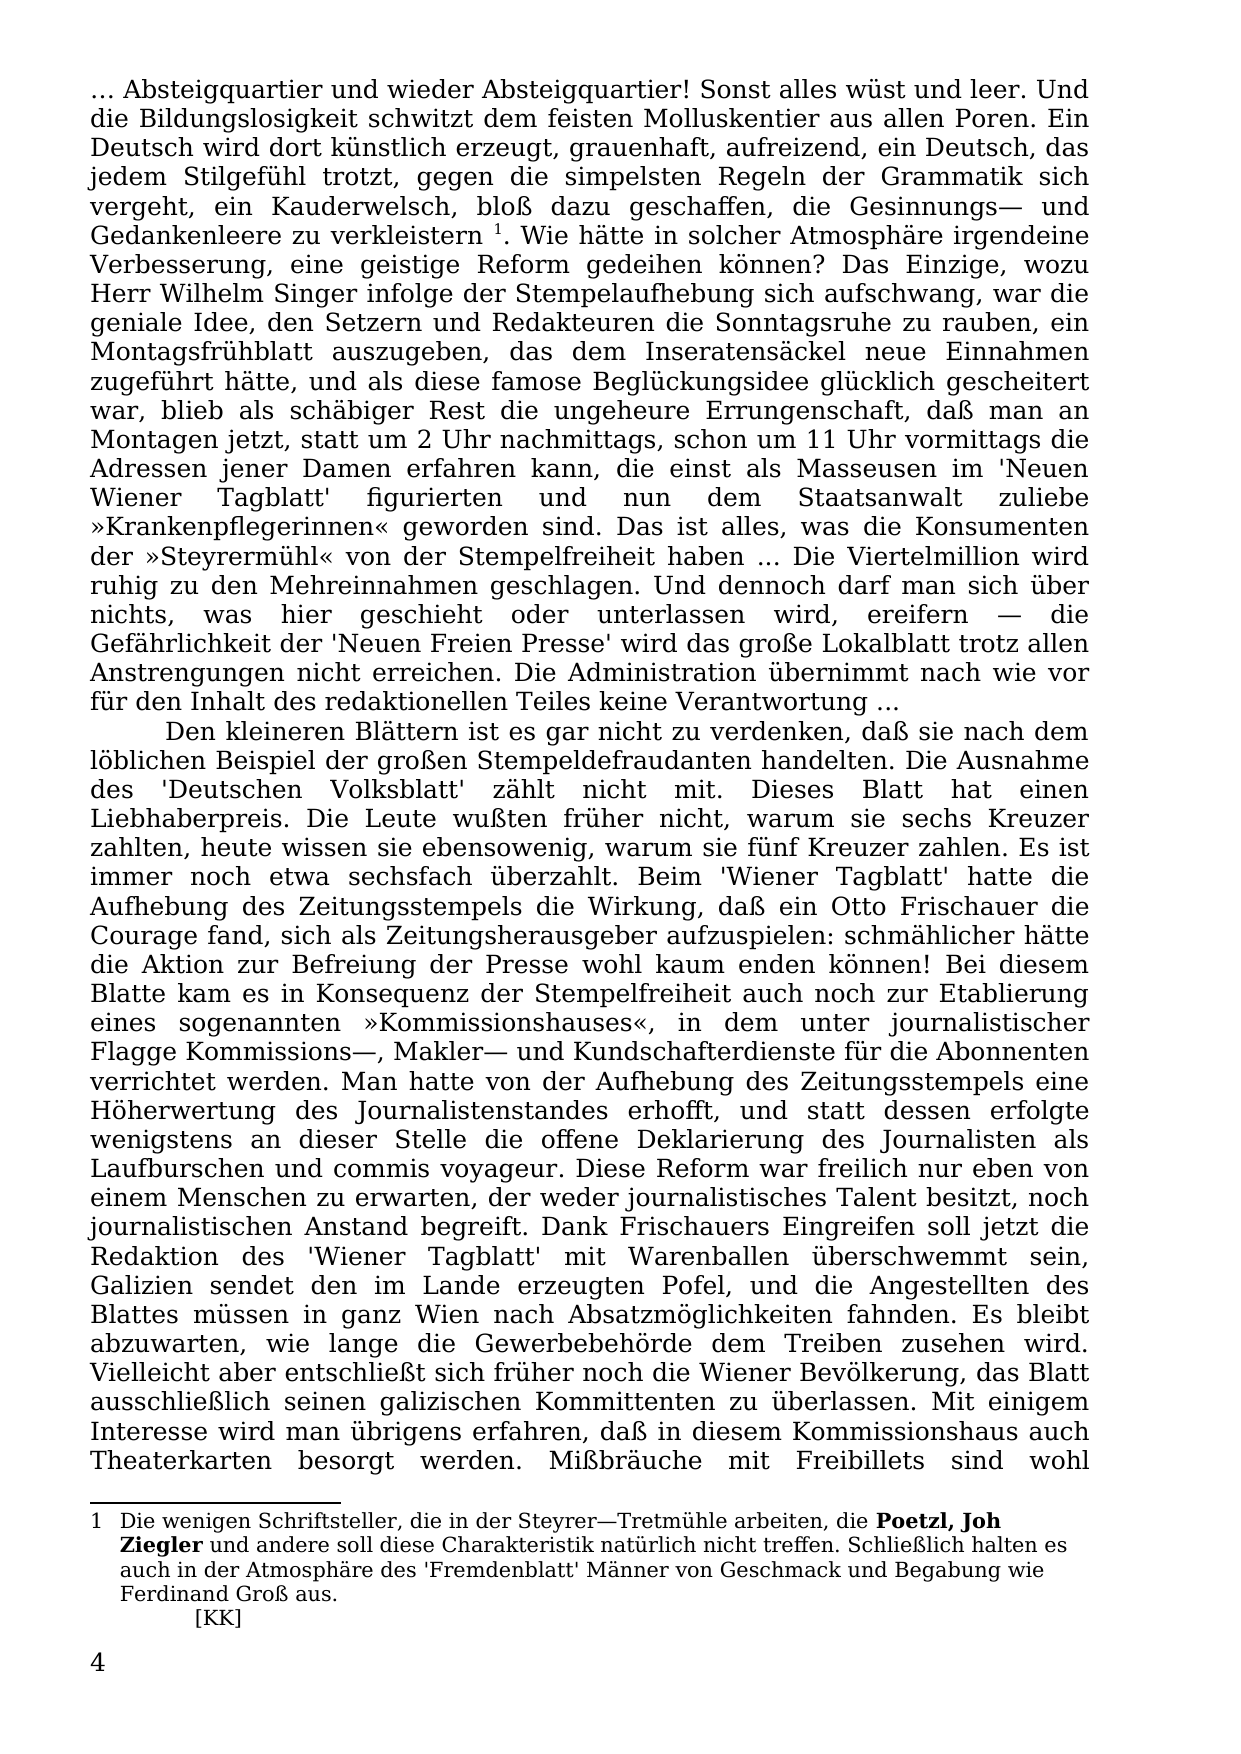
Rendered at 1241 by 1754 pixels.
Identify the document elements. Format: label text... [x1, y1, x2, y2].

text Den kleineren Blättern ist es gar nicht zu verdenken, daß sie nach dem löblichen Beispiel der großen Stempeldefraudanten handelten. Die Ausnahme des 'Deutschen Volksblatt' zählt nicht mit. Dieses Blatt hat einen Liebhaberpreis. Die Leute wußten früher nicht, warum sie sechs Kreuzer zahlten, heute wissen sie ebensowenig, warum sie fünf Kreuzer zahlen. Es ist immer noch etwa sechsfach überzahlt. Beim 'Wiener Tagblatt' hatte die Aufhebung des Zeitungsstempels die Wirkung, daß ein Otto Frischauer die Courage fand, sich als Zeitungsherausgeber aufzuspielen: schmählicher hätte die Aktion zur Befreiung der Presse wohl kaum enden können! Bei diesem Blatte kam es in Konsequenz der Stempelfreiheit auch noch zur Etablierung eines sogenannten »Kommissionshauses«, in dem unter journalistischer Flagge Kommissions—, Makler— und Kundschafterdienste für die Abonnenten verrichtet werden. Man hatte von der Aufhebung des Zeitungsstempels eine Höherwertung des Journalistenstandes erhofft, und statt dessen erfolgte wenigstens an dieser Stelle die offene Deklarierung des Journalisten als Laufburschen und commis voyageur. Diese Reform war freilich nur eben von einem Menschen zu erwarten, der weder journalistisches Talent besitzt, noch journalistischen Anstand begreift. Dank Frischauers Eingreifen soll jetzt die Redaktion des 'Wiener Tagblatt' mit Warenballen überschwemmt sein, Galizien sendet den im Lande erzeugten Pofel, und die Angestellten des Blattes müssen in ganz Wien nach Absatzmöglichkeiten fahnden. Es bleibt abzuwarten, wie lange die Gewerbebehörde dem Treiben zusehen wird. Vielleicht aber entschließt sich früher noch die Wiener Bevölkerung, das Blatt ausschließlich seinen galizischen Kommittenten zu überlassen. Mit einigem Interesse wird man übrigens erfahren, daß in diesem Kommissionshaus auch Theaterkarten besorgt werden. Mißbräuche mit Freibillets sind wohl [90, 717, 1091, 1475]
text … Absteigquartier und wieder Absteigquartier! Sonst alles wüst und leer. Und die Bildungslosigkeit schwitzt dem feisten Molluskentier aus allen Poren. Ein Deutsch wird dort künstlich erzeugt, grauenhaft, aufreizend, ein Deutsch, das jedem Stilgefühl trotzt, gegen die simpelsten Regeln der Grammatik sich vergeht, ein Kauderwelsch, bloß dazu geschaffen, die Gesinnungs— und Gedankenleere zu verkleistern . Wie hätte in solcher Atmosphäre irgendeine Verbesserung, eine geistige Reform gedeihen können? Das Einzige, wozu Herr Wilhelm Singer infolge der Stempelaufhebung sich aufschwang, war die geniale Idee, den Setzern und Redakteuren die Sonntagsruhe zu rauben, ein Montagsfrühblatt auszugeben, das dem Inseratensäckel neue Einnahmen zugeführt hätte, und als diese famose Beglückungsidee glücklich gescheitert war, blieb als schäbiger Rest die ungeheure Errungenschaft, daß man an Montagen jetzt, statt um 2 Uhr nachmittags, schon um 11 Uhr vormittags die Adressen jener Damen erfahren kann, die einst als Masseusen im 'Neuen Wiener Tagblatt' figurierten und nun dem Staatsanwalt zuliebe »Krankenpflegerinnen« geworden sind. Das ist alles, was die Konsumenten der »Steyrermühl« von der Stempelfreiheit haben ... Die Viertelmillion wird ruhig zu den Mehreinnahmen geschlagen. Und dennoch darf man sich über nichts, was hier geschieht oder unterlassen wird, ereifern — die Gefährlichkeit der 'Neuen Freien Presse' wird das große Lokalblatt trotz allen Anstrengungen nicht erreichen. Die Administration übernimmt nach wie vor für den Inhalt des redaktionellen Teiles keine Verantwortung ... [90, 75, 1091, 717]
text Die wenigen Schriftsteller, die in der Steyrer—Tretmühle arbeiten, die Poetzl, Joh Ziegler und andere soll diese Charakteristik natürlich nicht treffen. Schließlich halten es auch in der Atmosphäre des 'Fremdenblatt' Männer von Geschmack und Begabung wie Ferdinand Groß aus. [KK] [90, 1509, 1091, 1631]
